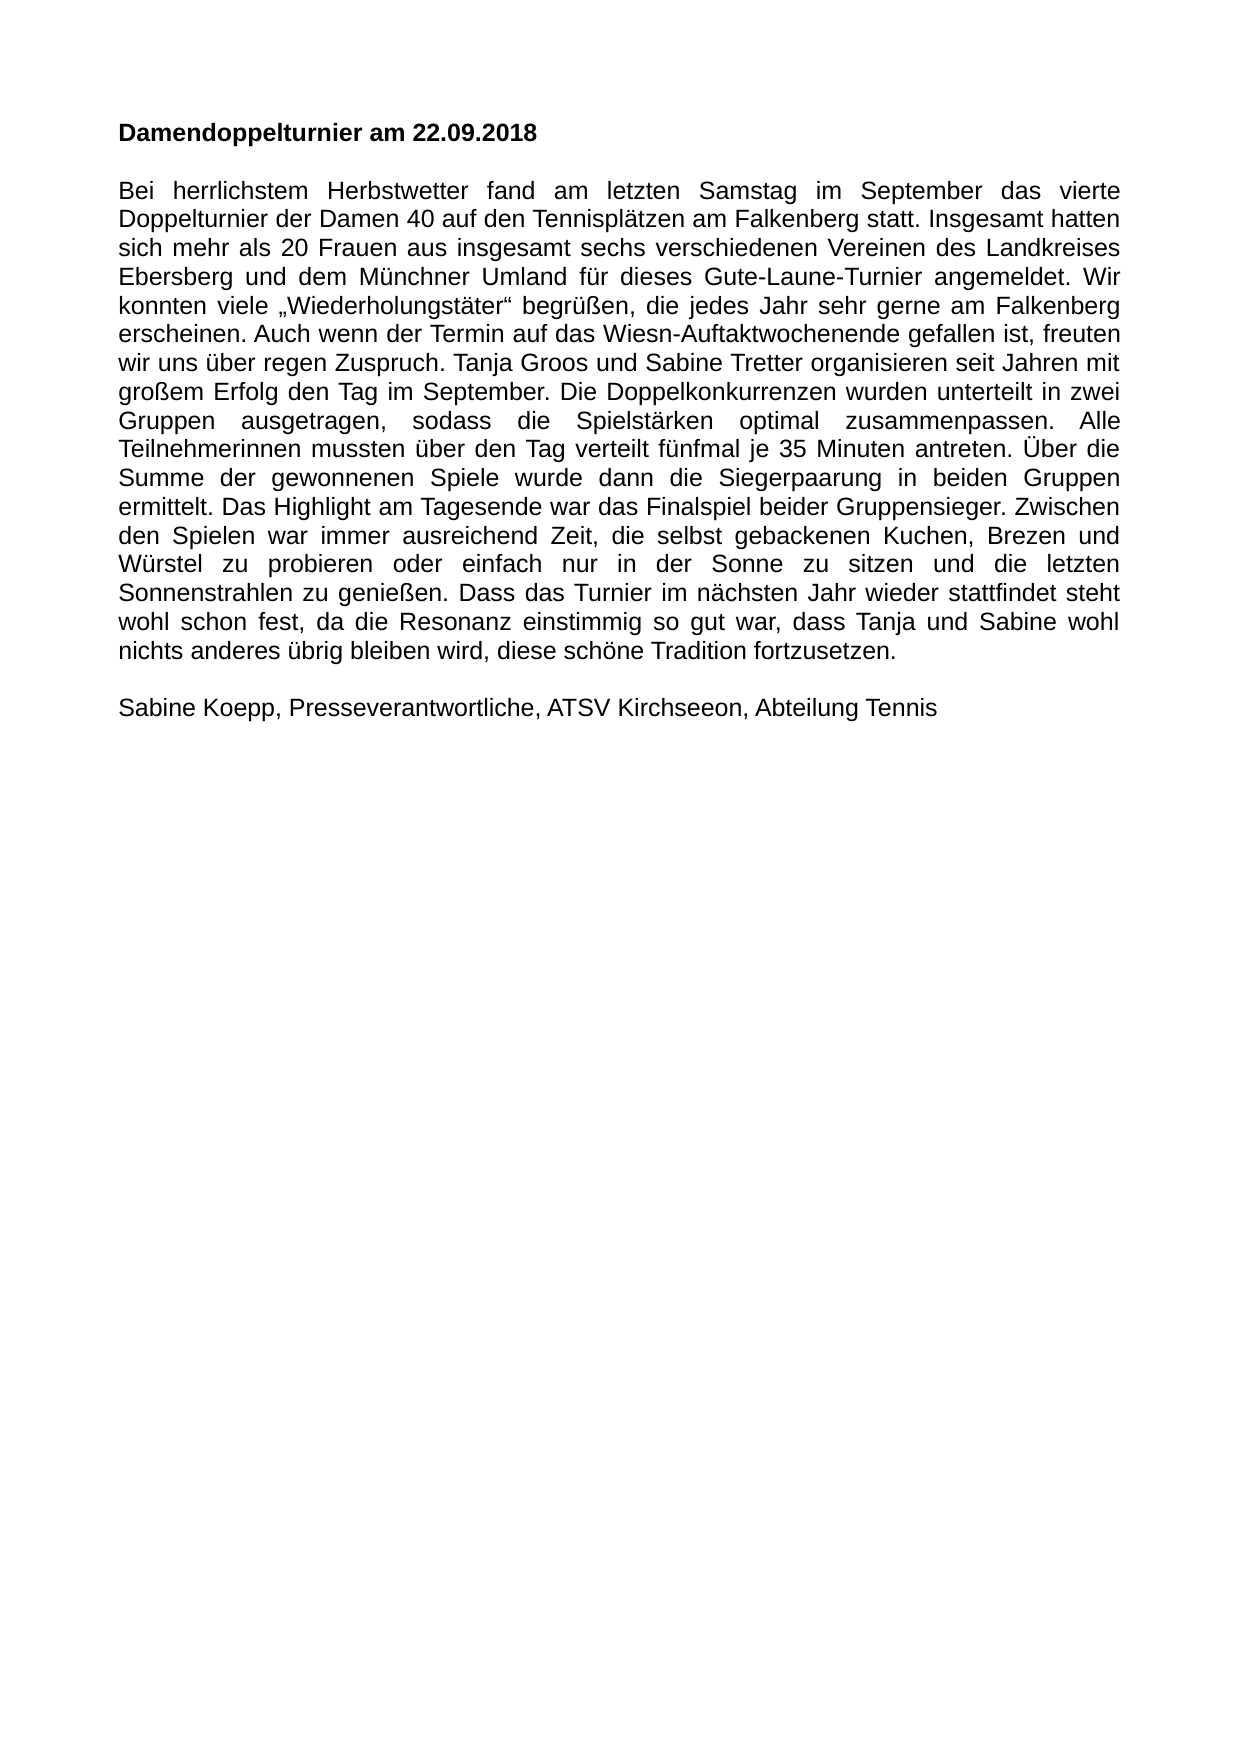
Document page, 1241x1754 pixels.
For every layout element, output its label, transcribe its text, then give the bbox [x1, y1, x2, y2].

text Damendoppelturnier am 22.09.2018 [118, 118, 1122, 147]
text Bei herrlichstem Herbstwetter fand am letzten Samstag im September das vierte Doppelturnier der Damen 40 auf den Tennisplätzen am Falkenberg statt. Insgesamt hatten sich mehr als 20 Frauen aus insgesamt sechs verschiedenen Vereinen des Landkreises Ebersberg und dem Münchner Umland für dieses Gute-Laune-Turnier angemeldet. Wir konnten viele „Wiederholungstäter“ begrüßen, die jedes Jahr sehr gerne am Falkenberg erscheinen. Auch wenn der Termin auf das Wiesn-Auftaktwochenende gefallen ist, freuten wir uns über regen Zuspruch. Tanja Groos und Sabine Tretter organisieren seit Jahren mit großem Erfolg den Tag im September. Die Doppelkonkurrenzen wurden unterteilt in zwei Gruppen ausgetragen, sodass die Spielstärken optimal zusammenpassen. Alle Teilnehmerinnen mussten über den Tag verteilt fünfmal je 35 Minuten antreten. Über die Summe der gewonnenen Spiele wurde dann die Siegerpaarung in beiden Gruppen ermittelt. Das Highlight am Tagesende war das Finalspiel beider Gruppensieger. Zwischen den Spielen war immer ausreichend Zeit, die selbst gebackenen Kuchen, Brezen und Würstel zu probieren oder einfach nur in der Sonne zu sitzen und die letzten Sonnenstrahlen zu genießen. Dass das Turnier im nächsten Jahr wieder stattfindet steht wohl schon fest, da die Resonanz einstimmig so gut war, dass Tanja und Sabine wohl nichts anderes übrig bleiben wird, diese schöne Tradition fortzusetzen. [118, 176, 1122, 664]
text Sabine Koepp, Presseverantwortliche, ATSV Kirchseeon, Abteilung Tennis [118, 693, 1122, 722]
